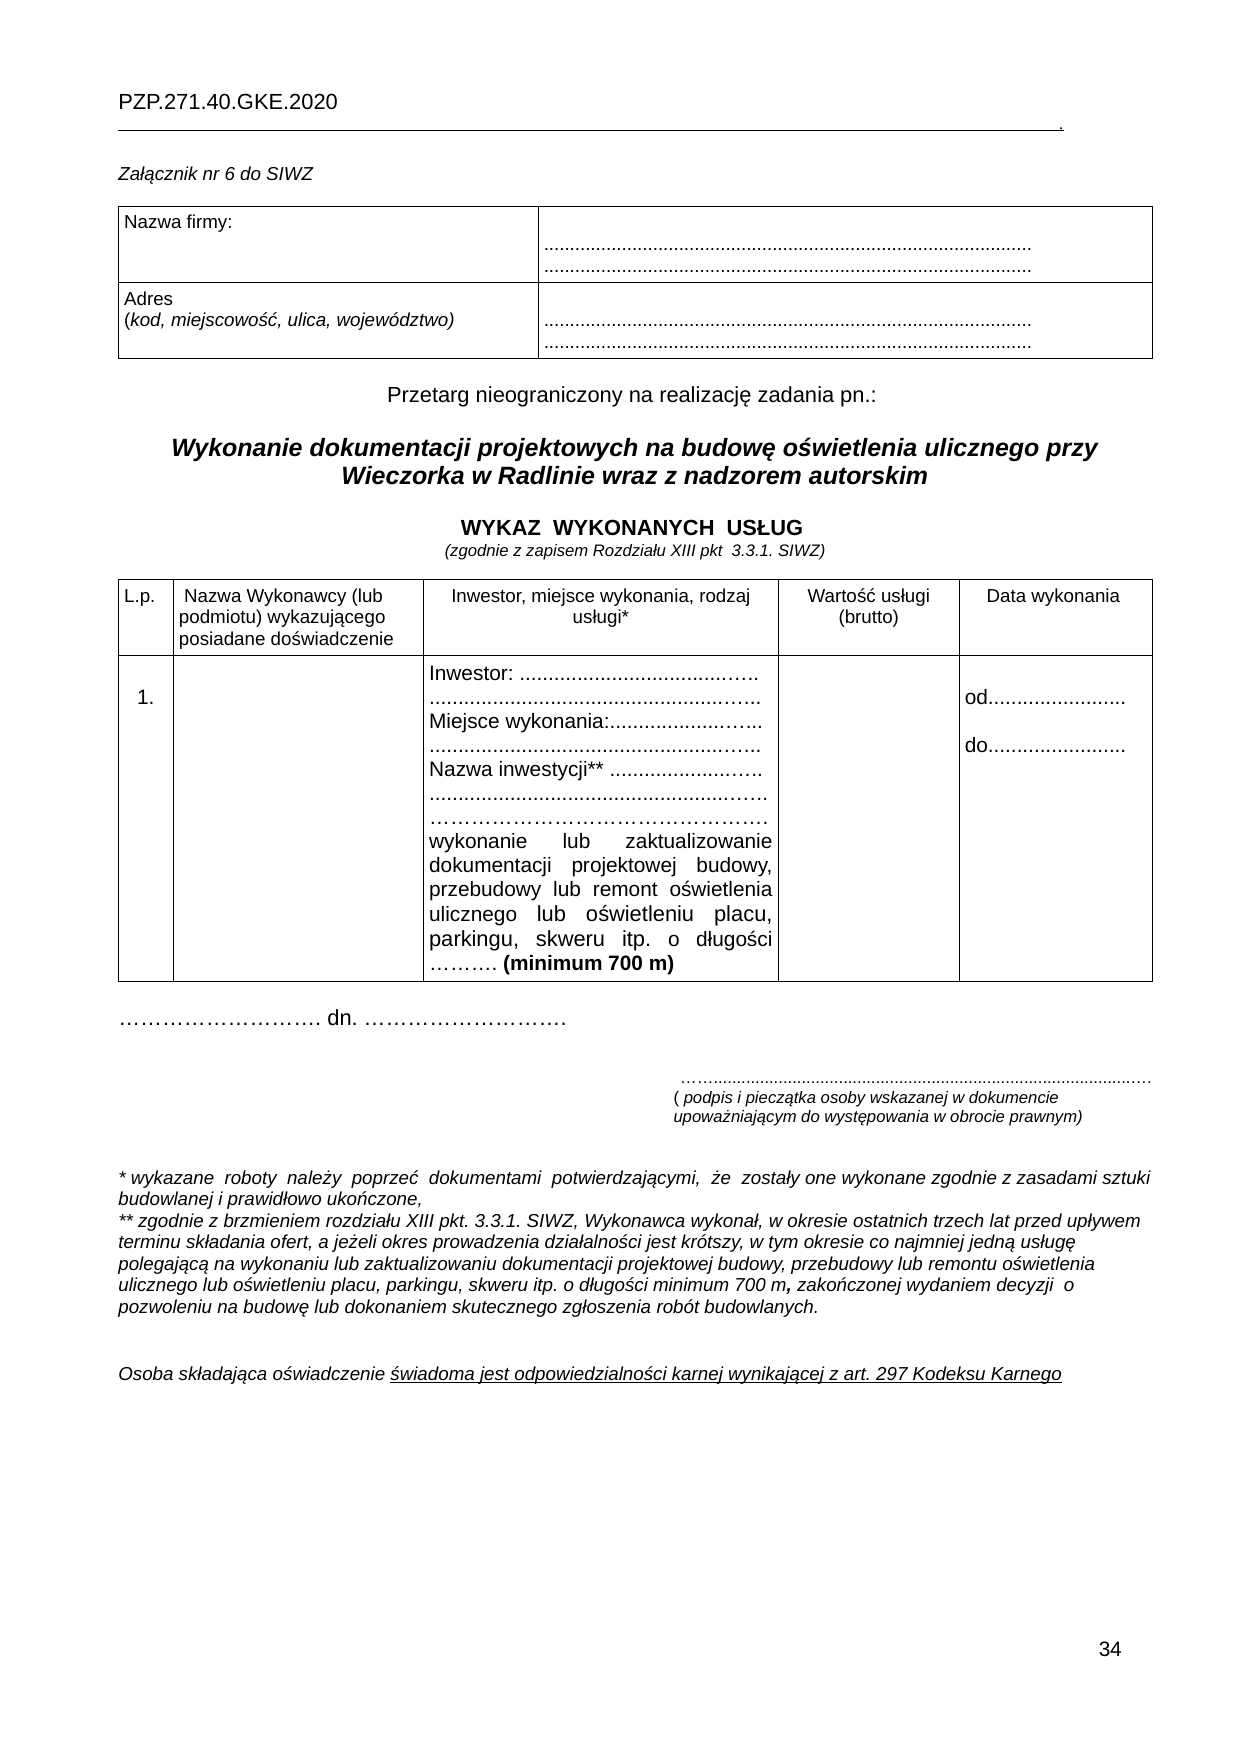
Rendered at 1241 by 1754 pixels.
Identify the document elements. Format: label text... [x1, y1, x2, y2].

text Załącznik nr 6 do SIWZ [118, 162, 1152, 184]
text * wykazane roboty należy poprzeć dokumentami potwierdzającymi, że zostały one wykonane zgodnie z zasadami sztuki budowlanej i prawidłowo ukończone, [118, 1166, 1152, 1209]
table_cell [174, 656, 423, 981]
text ** zgodnie z brzmieniem rozdziału XIII pkt. 3.3.1. SIWZ, Wykonawca wykonał, w okresie ostatnich trzech lat przed upływem terminu składania ofert, a jeżeli okres prowadzenia działalności jest krótszy, w tym okresie co najmniej jedną usługę polegającą na wykonaniu lub zaktualizowaniu dokumentacji projektowej budowy, przebudowy lub remontu oświetlenia ulicznego lub oświetleniu placu, parkingu, skweru itp. o długości minimum 700 m, zakończonej wydaniem decyzji o pozwoleniu na budowę lub dokonaniem skutecznego zgłoszenia robót budowlanych. [118, 1209, 1152, 1317]
table_header Data wykonania [960, 580, 1152, 655]
text WYKAZ WYKONANYCH USŁUG [118, 515, 1152, 541]
table_header Inwestor, miejsce wykonania, rodzaj usługi* [424, 580, 778, 655]
text ( podpis i pieczątka osoby wskazanej w dokumencie [673, 1087, 1152, 1107]
text Przetarg nieograniczony na realizację zadania pn.: [118, 382, 1152, 407]
table_header .............................................................................................. .............................................................................................. [539, 207, 1152, 282]
table_cell od........................ do........................ [960, 656, 1152, 981]
table_header Wykonanie dokumentacji projektowych na budowę oświetlenia ulicznego przy Wieczorka w Radlinie wraz z nadzorem autorskim [118, 433, 1152, 490]
text ………………………. dn. ………………………. [118, 1005, 1152, 1030]
text Osoba składająca oświadczenie świadoma jest odpowiedzialności karnej wynikającej z art. 297 Kodeksu Karnego [118, 1363, 1152, 1384]
table_header Nazwa Wykonawcy (lub podmiotu) wykazującego posiadane doświadczenie [174, 580, 423, 655]
table_header Wartość usługi (brutto) [779, 580, 959, 655]
table_header Nazwa firmy: [119, 207, 538, 282]
table_header L.p. [119, 580, 173, 655]
text upoważniającym do występowania w obrocie prawnym) [673, 1107, 1152, 1126]
text (zgodnie z zapisem Rozdziału XIII pkt 3.3.1. SIWZ) [118, 541, 1152, 560]
table_cell .............................................................................................. .............................................................................................. [539, 283, 1152, 358]
table_cell Inwestor: ....................................….. ...................................................…... Miejsce wykonania:....................…... ...................................................…... Nazwa inwestycji** .....................….. ....................................................…... …………………………………………. wykonanie lub zaktualizowanie dokumentacji projektowej budowy, przebudowy lub remont oświetlenia ulicznego lub oświetleniu placu, parkingu, skweru itp. o długości ………. (minimum 700 m) [424, 656, 778, 981]
table_cell Adres (kod, miejscowość, ulica, województwo) [119, 283, 538, 358]
table_cell [779, 656, 959, 981]
text ……..........................................................................................…. [118, 1068, 1152, 1087]
table_cell 1. [119, 656, 173, 981]
